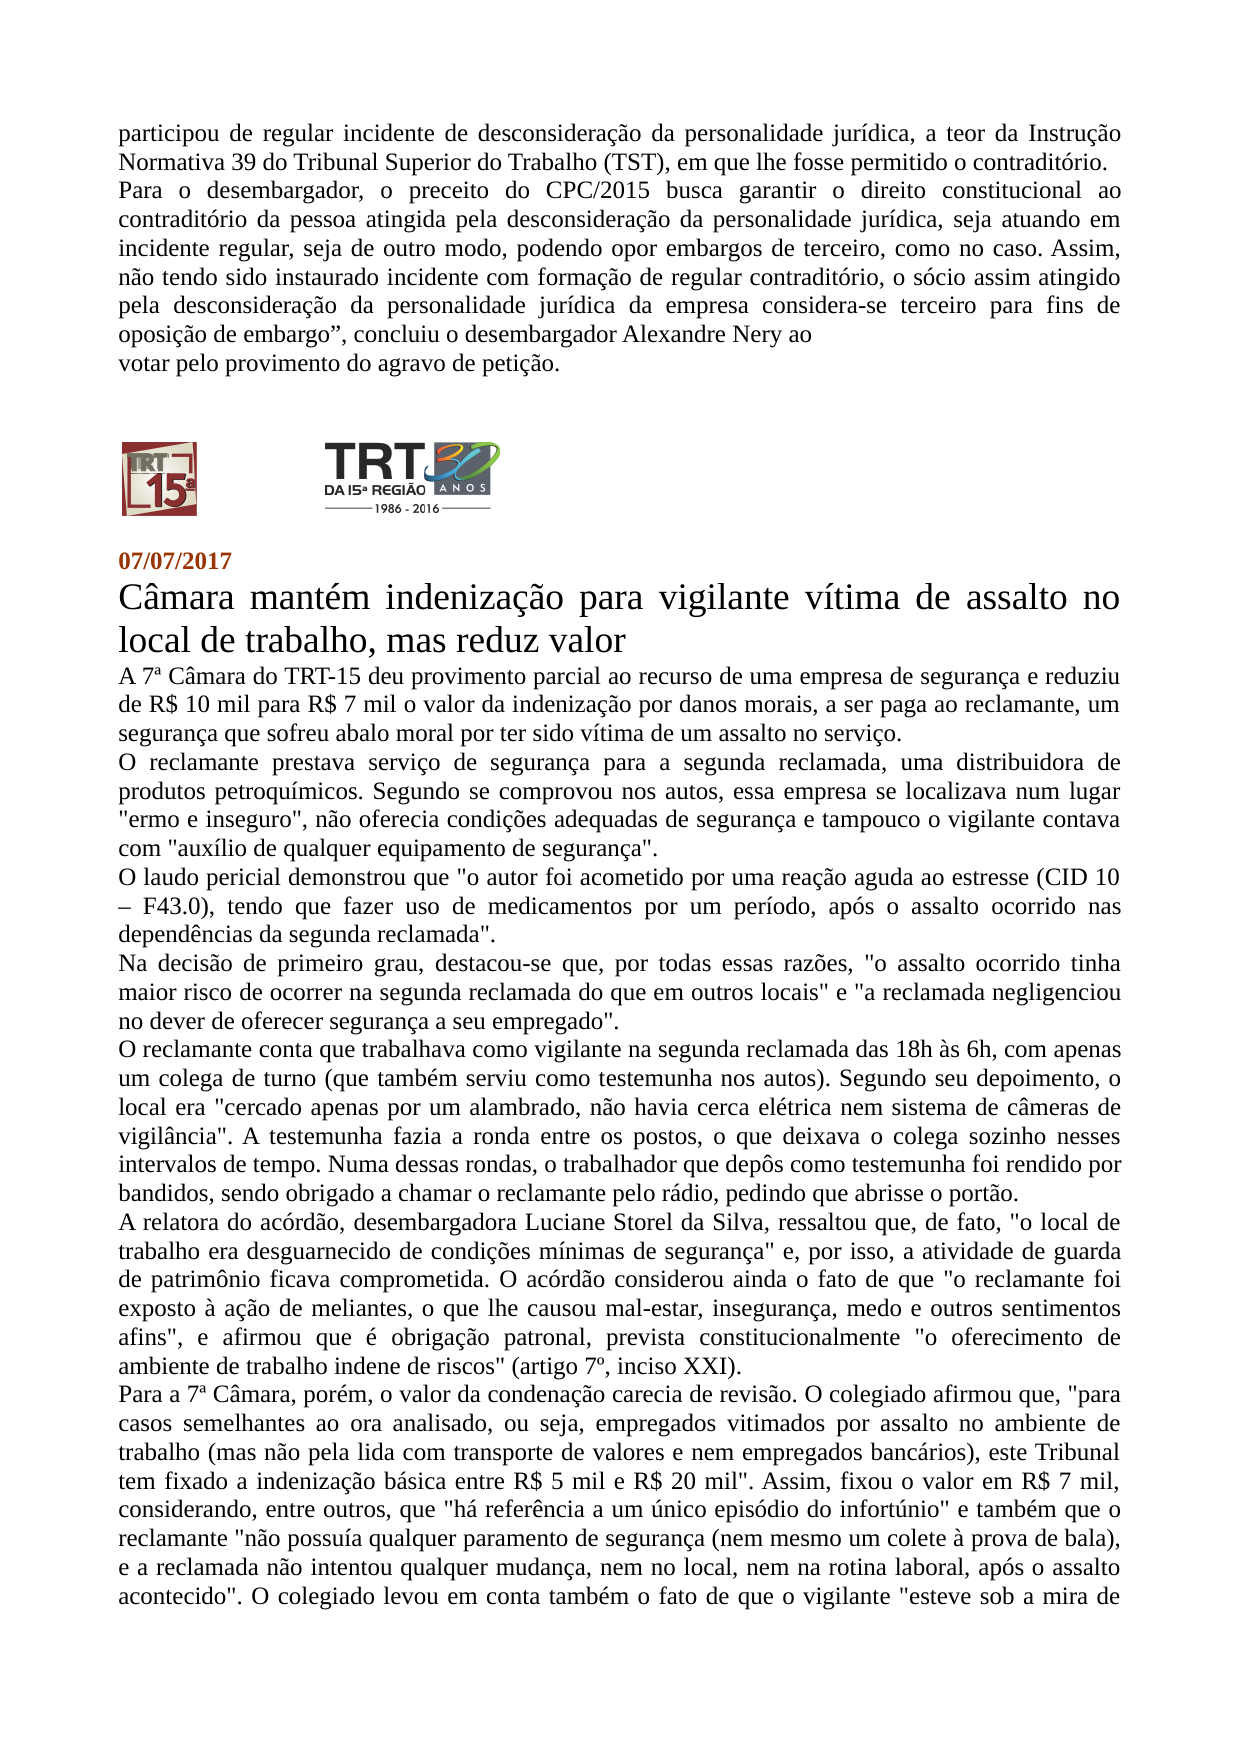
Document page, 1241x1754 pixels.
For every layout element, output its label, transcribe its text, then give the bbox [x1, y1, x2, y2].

text Para a 7ª Câmara, porém, o valor da condenação carecia de revisão. O colegiado afirmou que, "para casos semelhantes ao ora analisado, ou seja, empregados vitimados por assalto no ambiente de trabalho (mas não pela lida com transporte de valores e nem empregados bancários), este Tribunal tem fixado a indenização básica entre R$ 5 mil e R$ 20 mil". Assim, fixou o valor em R$ 7 mil, considerando, entre outros, que "há referência a um único episódio do infortúnio" e também que o reclamante "não possuía qualquer paramento de segurança (nem mesmo um colete à prova de bala), e a reclamada não intentou qualquer mudança, nem no local, nem na rotina laboral, após o assalto acontecido". O colegiado levou em conta também o fato de que o vigilante "esteve sob a mira de [118, 1379, 1122, 1609]
text A 7ª Câmara do TRT-15 deu provimento parcial ao recurso de uma empresa de segurança e reduziu de R$ 10 mil para R$ 7 mil o valor da indenização por danos morais, a ser paga ao reclamante, um segurança que sofreu abalo moral por ter sido vítima de um assalto no serviço. [118, 661, 1122, 747]
text votar pelo provimento do agravo de petição. [118, 348, 1122, 377]
text O laudo pericial demonstrou que "o autor foi acometido por uma reação aguda ao estresse (CID 10 – F43.0), tendo que fazer uso de medicamentos por um período, após o assalto ocorrido nas dependências da segunda reclamada". [118, 862, 1122, 948]
picture [118, 434, 501, 517]
text O reclamante prestava serviço de segurança para a segunda reclamada, uma distribuidora de produtos petroquímicos. Segundo se comprovou nos autos, essa empresa se localizava num lugar "ermo e inseguro", não oferecia condições adequadas de segurança e tampouco o vigilante contava com "auxílio de qualquer equipamento de segurança". [118, 747, 1122, 862]
text Para o desembargador, o preceito do CPC/2015 busca garantir o direito constitucional ao contraditório da pessoa atingida pela desconsideração da personalidade jurídica, seja atuando em incidente regular, seja de outro modo, podendo opor embargos de terceiro, como no caso. Assim, não tendo sido instaurado incidente com formação de regular contraditório, o sócio assim atingido pela desconsideração da personalidade jurídica da empresa considera-se terceiro para fins de oposição de embargo”, concluiu o desembargador Alexandre Nery ao [118, 176, 1122, 348]
text 07/07/2017 [118, 546, 1122, 574]
text A relatora do acórdão, desembargadora Luciane Storel da Silva, ressaltou que, de fato, "o local de trabalho era desguarnecido de condições mínimas de segurança" e, por isso, a atividade de guarda de patrimônio ficava comprometida. O acórdão considerou ainda o fato de que "o reclamante foi exposto à ação de meliantes, o que lhe causou mal-estar, insegurança, medo e outros sentimentos afins", e afirmou que é obrigação patronal, prevista constitucionalmente "o oferecimento de ambiente de trabalho indene de riscos" (artigo 7º, inciso XXI). [118, 1207, 1122, 1379]
text participou de regular incidente de desconsideração da personalidade jurídica, a teor da Instrução Normativa 39 do Tribunal Superior do Trabalho (TST), em que lhe fosse permitido o contraditório. [118, 118, 1122, 176]
text Na decisão de primeiro grau, destacou-se que, por todas essas razões, "o assalto ocorrido tinha maior risco de ocorrer na segunda reclamada do que em outros locais" e "a reclamada negligenciou no dever de oferecer segurança a seu empregado". [118, 948, 1122, 1034]
text O reclamante conta que trabalhava como vigilante na segunda reclamada das 18h às 6h, com apenas um colega de turno (que também serviu como testemunha nos autos). Segundo seu depoimento, o local era "cercado apenas por um alambrado, não havia cerca elétrica nem sistema de câmeras de vigilância". A testemunha fazia a ronda entre os postos, o que deixava o colega sozinho nesses intervalos de tempo. Numa dessas rondas, o trabalhador que depôs como testemunha foi rendido por bandidos, sendo obrigado a chamar o reclamante pelo rádio, pedindo que abrisse o portão. [118, 1034, 1122, 1207]
text Câmara mantém indenização para vigilante vítima de assalto no local de trabalho, mas reduz valor [118, 574, 1122, 661]
